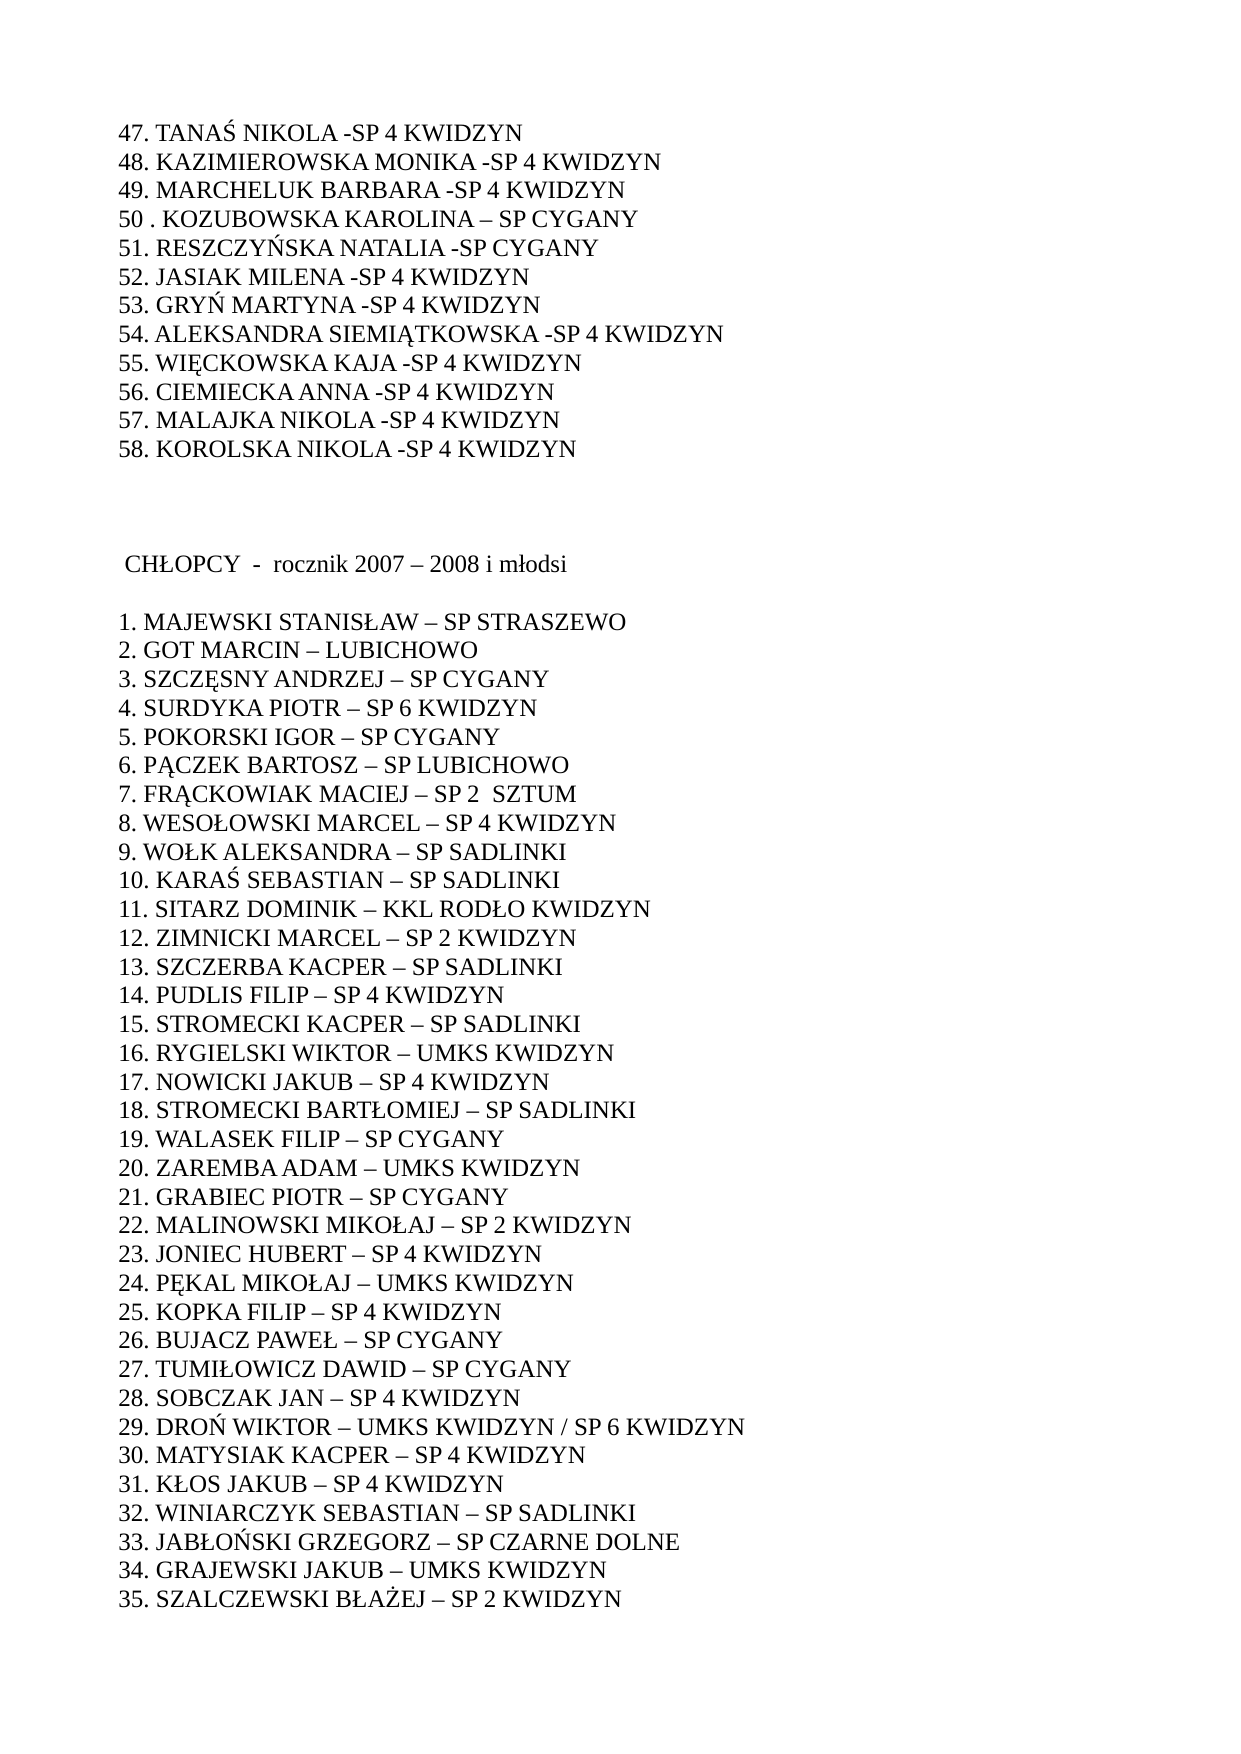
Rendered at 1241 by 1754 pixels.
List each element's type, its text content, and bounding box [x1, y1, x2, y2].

text 56. CIEMIECKA ANNA -SP 4 KWIDZYN [118, 377, 1122, 406]
text 27. TUMIŁOWICZ DAWID – SP CYGANY [118, 1354, 1122, 1383]
text 6. PĄCZEK BARTOSZ – SP LUBICHOWO [118, 751, 1122, 779]
text 18. STROMECKI BARTŁOMIEJ – SP SADLINKI [118, 1096, 1122, 1124]
text 25. KOPKA FILIP – SP 4 KWIDZYN [118, 1297, 1122, 1326]
text 15. STROMECKI KACPER – SP SADLINKI [118, 1009, 1122, 1038]
text 2. GOT MARCIN – LUBICHOWO [118, 636, 1122, 664]
text 16. RYGIELSKI WIKTOR – UMKS KWIDZYN [118, 1038, 1122, 1067]
text 50 . KOZUBOWSKA KAROLINA – SP CYGANY [118, 204, 1122, 233]
text 30. MATYSIAK KACPER – SP 4 KWIDZYN [118, 1441, 1122, 1469]
text 52. JASIAK MILENA -SP 4 KWIDZYN [118, 262, 1122, 291]
text 9. WOŁK ALEKSANDRA – SP SADLINKI [118, 837, 1122, 866]
text 31. KŁOS JAKUB – SP 4 KWIDZYN [118, 1469, 1122, 1498]
text 54. ALEKSANDRA SIEMIĄTKOWSKA -SP 4 KWIDZYN [118, 319, 1122, 348]
text 57. MALAJKA NIKOLA -SP 4 KWIDZYN [118, 406, 1122, 434]
text 34. GRAJEWSKI JAKUB – UMKS KWIDZYN [118, 1556, 1122, 1584]
text 51. RESZCZYŃSKA NATALIA -SP CYGANY [118, 233, 1122, 262]
text 47. TANAŚ NIKOLA -SP 4 KWIDZYN [118, 118, 1122, 147]
text 17. NOWICKI JAKUB – SP 4 KWIDZYN [118, 1067, 1122, 1096]
text 24. PĘKAL MIKOŁAJ – UMKS KWIDZYN [118, 1268, 1122, 1297]
text 20. ZAREMBA ADAM – UMKS KWIDZYN [118, 1153, 1122, 1182]
text 53. GRYŃ MARTYNA -SP 4 KWIDZYN [118, 291, 1122, 319]
text 55. WIĘCKOWSKA KAJA -SP 4 KWIDZYN [118, 348, 1122, 377]
text 5. POKORSKI IGOR – SP CYGANY [118, 722, 1122, 751]
text 32. WINIARCZYK SEBASTIAN – SP SADLINKI [118, 1498, 1122, 1527]
text CHŁOPCY - rocznik 2007 – 2008 i młodsi [118, 549, 1122, 578]
text 21. GRABIEC PIOTR – SP CYGANY [118, 1182, 1122, 1211]
text 19. WALASEK FILIP – SP CYGANY [118, 1124, 1122, 1153]
text 10. KARAŚ SEBASTIAN – SP SADLINKI [118, 866, 1122, 894]
text 7. FRĄCKOWIAK MACIEJ – SP 2 SZTUM [118, 779, 1122, 808]
text 11. SITARZ DOMINIK – KKL RODŁO KWIDZYN [118, 894, 1122, 923]
text 3. SZCZĘSNY ANDRZEJ – SP CYGANY [118, 664, 1122, 693]
text 13. SZCZERBA KACPER – SP SADLINKI [118, 952, 1122, 981]
text 8. WESOŁOWSKI MARCEL – SP 4 KWIDZYN [118, 808, 1122, 837]
text 29. DROŃ WIKTOR – UMKS KWIDZYN / SP 6 KWIDZYN [118, 1412, 1122, 1441]
text 26. BUJACZ PAWEŁ – SP CYGANY [118, 1326, 1122, 1354]
text 1. MAJEWSKI STANISŁAW – SP STRASZEWO [118, 607, 1122, 636]
text 49. MARCHELUK BARBARA -SP 4 KWIDZYN [118, 176, 1122, 204]
text 58. KOROLSKA NIKOLA -SP 4 KWIDZYN [118, 434, 1122, 463]
text 33. JABŁOŃSKI GRZEGORZ – SP CZARNE DOLNE [118, 1527, 1122, 1556]
text 22. MALINOWSKI MIKOŁAJ – SP 2 KWIDZYN [118, 1211, 1122, 1239]
text 23. JONIEC HUBERT – SP 4 KWIDZYN [118, 1239, 1122, 1268]
text 12. ZIMNICKI MARCEL – SP 2 KWIDZYN [118, 923, 1122, 952]
text 4. SURDYKA PIOTR – SP 6 KWIDZYN [118, 693, 1122, 722]
text 28. SOBCZAK JAN – SP 4 KWIDZYN [118, 1383, 1122, 1412]
text 35. SZALCZEWSKI BŁAŻEJ – SP 2 KWIDZYN [118, 1584, 1122, 1613]
text 48. KAZIMIEROWSKA MONIKA -SP 4 KWIDZYN [118, 147, 1122, 176]
text 14. PUDLIS FILIP – SP 4 KWIDZYN [118, 981, 1122, 1009]
